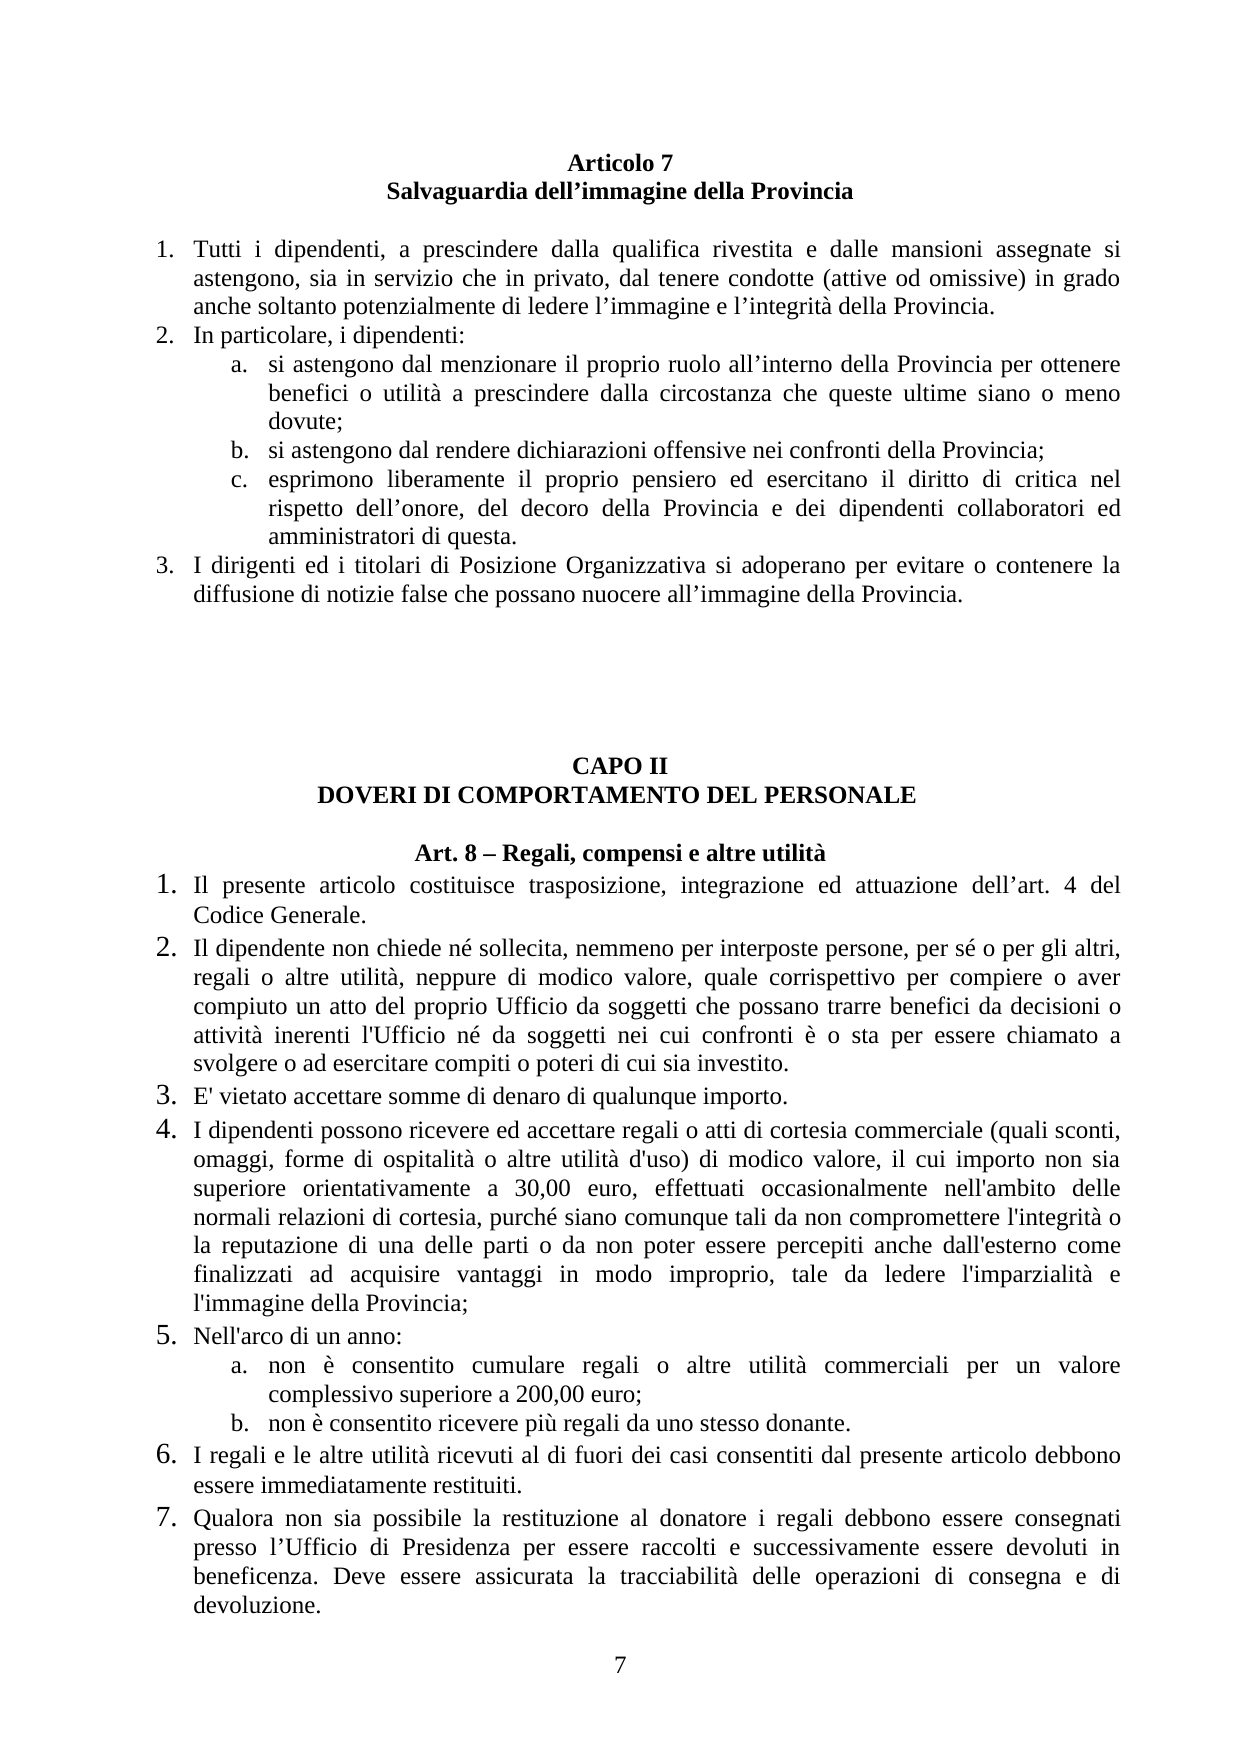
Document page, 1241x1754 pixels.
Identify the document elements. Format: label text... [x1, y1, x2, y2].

text Salvaguardia dell’immagine della Provincia [118, 176, 1122, 205]
list In particolare, i dipendenti: [156, 320, 1122, 349]
list I dirigenti ed i titolari di Posizione Organizzativa si adoperano per evitare o contenere la diffusione di notizie false che possano nuocere all’immagine della Provincia. [156, 550, 1122, 608]
list Qualora non sia possibile la restituzione al donatore i regali debbono essere consegnati presso l’Ufficio di Presidenza per essere raccolti e successivamente essere devoluti in beneficenza. Deve essere assicurata la tracciabilità delle operazioni di consegna e di devoluzione. [156, 1499, 1122, 1619]
list E' vietato accettare somme di denaro di qualunque importo. [156, 1077, 1122, 1111]
text Art. 8 – Regali, compensi e altre utilità [118, 838, 1122, 866]
text Articolo 7 [118, 148, 1122, 176]
list si astengono dal menzionare il proprio ruolo all’interno della Provincia per ottenere benefici o utilità a prescindere dalla circostanza che queste ultime siano o meno dovute; [231, 349, 1122, 435]
list Nell'arco di un anno: [156, 1317, 1122, 1350]
list non è consentito ricevere più regali da uno stesso donante. [231, 1408, 1122, 1437]
list I dipendenti possono ricevere ed accettare regali o atti di cortesia commerciale (quali sconti, omaggi, forme di ospitalità o altre utilità d'uso) di modico valore, il cui importo non sia superiore orientativamente a 30,00 euro, effettuati occasionalmente nell'ambito delle normali relazioni di cortesia, purché siano comunque tali da non compromettere l'integrità o la reputazione di una delle parti o da non poter essere percepiti anche dall'esterno come finalizzati ad acquisire vantaggi in modo improprio, tale da ledere l'imparzialità e l'immagine della Provincia; [156, 1111, 1122, 1317]
list Il dipendente non chiede né sollecita, nemmeno per interposte persone, per sé o per gli altri, regali o altre utilità, neppure di modico valore, quale corrispettivo per compiere o aver compiuto un atto del proprio Ufficio da soggetti che possano trarre benefici da decisioni o attività inerenti l'Ufficio né da soggetti nei cui confronti è o sta per essere chiamato a svolgere o ad esercitare compiti o poteri di cui sia investito. [156, 929, 1122, 1077]
list esprimono liberamente il proprio pensiero ed esercitano il diritto di critica nel rispetto dell’onore, del decoro della Provincia e dei dipendenti collaboratori ed amministratori di questa. [231, 464, 1122, 550]
list non è consentito cumulare regali o altre utilità commerciali per un valore complessivo superiore a 200,00 euro; [231, 1350, 1122, 1408]
text CAPO II [118, 751, 1122, 780]
text DOVERI DI COMPORTAMENTO DEL PERSONALE [118, 780, 1122, 809]
list si astengono dal rendere dichiarazioni offensive nei confronti della Provincia; [231, 435, 1122, 464]
list Il presente articolo costituisce trasposizione, integrazione ed attuazione dell’art. 4 del Codice Generale. [156, 866, 1122, 929]
list I regali e le altre utilità ricevuti al di fuori dei casi consentiti dal presente articolo debbono essere immediatamente restituiti. [156, 1437, 1122, 1499]
list Tutti i dipendenti, a prescindere dalla qualifica rivestita e dalle mansioni assegnate si astengono, sia in servizio che in privato, dal tenere condotte (attive od omissive) in grado anche soltanto potenzialmente di ledere l’immagine e l’integrità della Provincia. [156, 234, 1122, 320]
